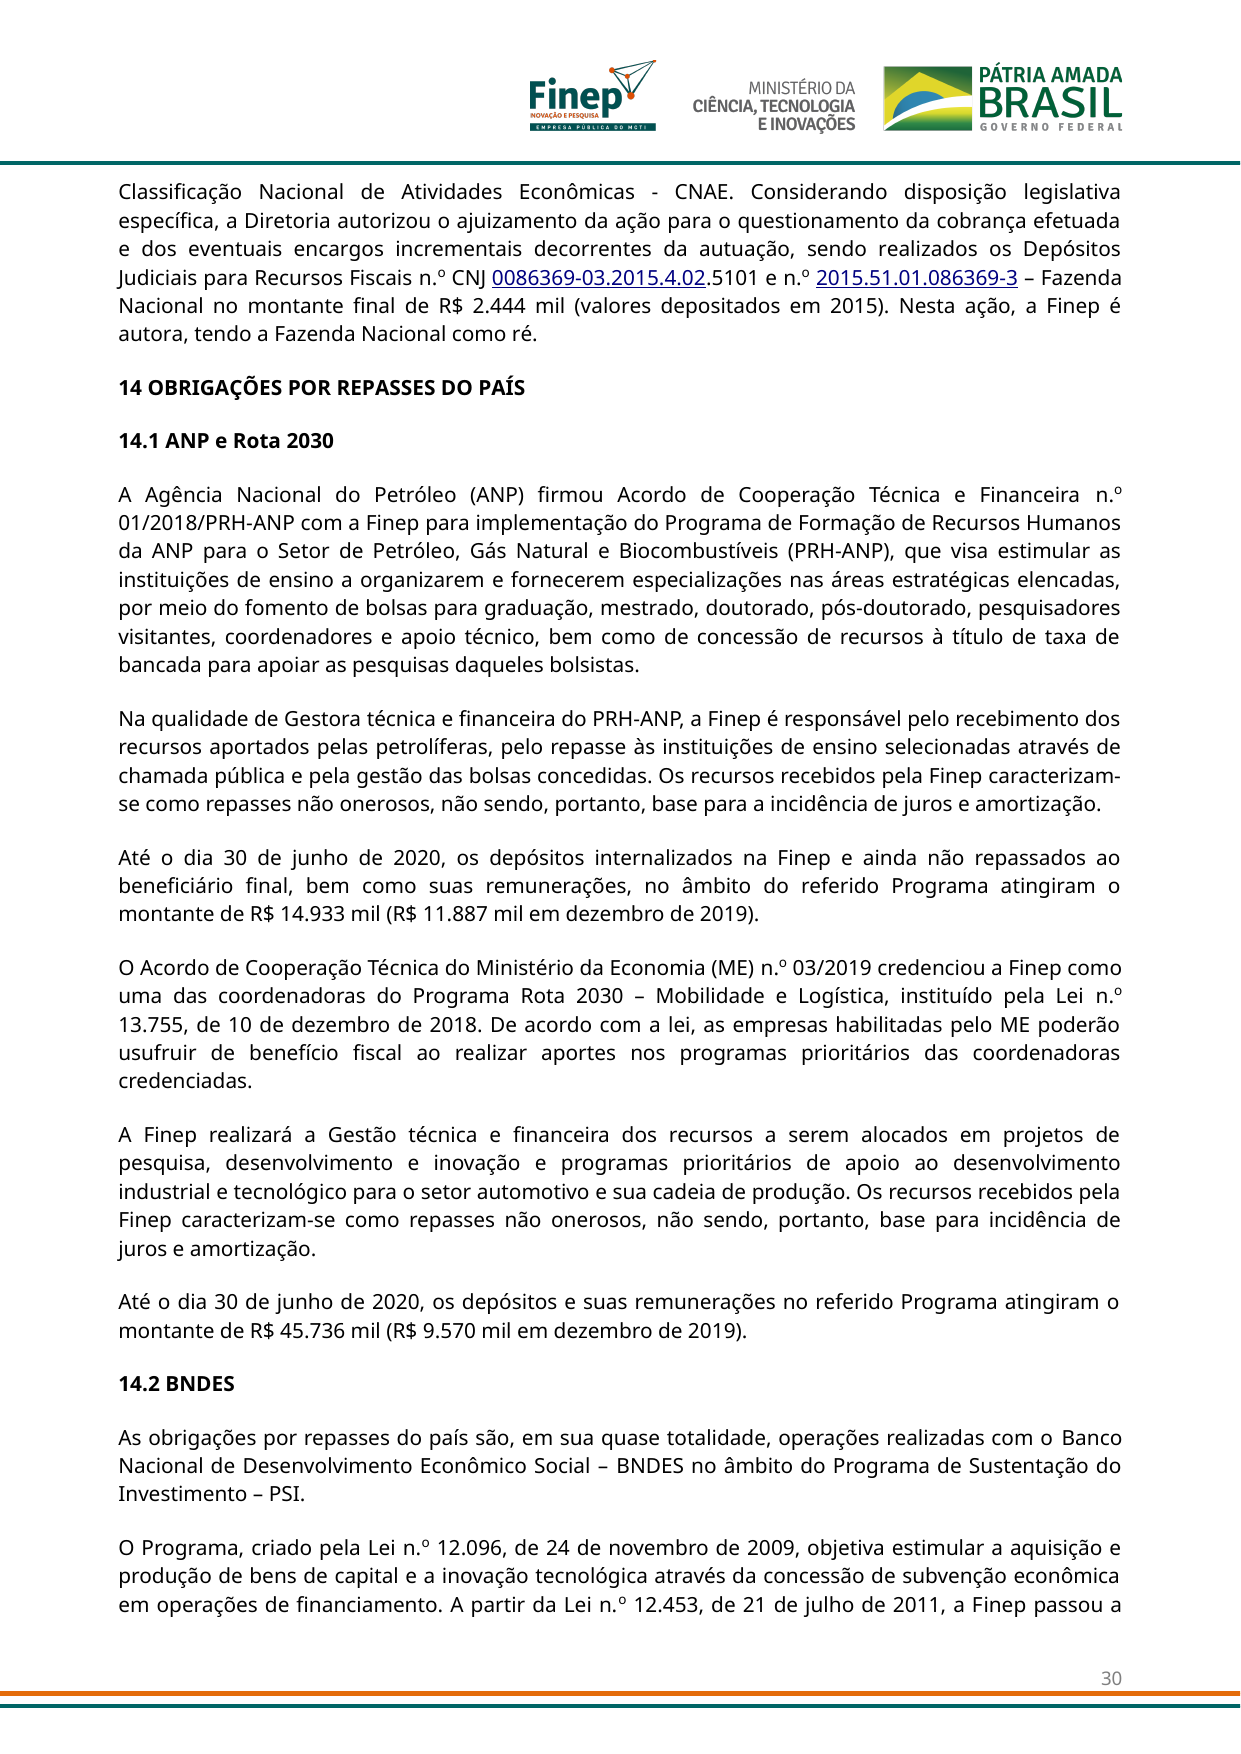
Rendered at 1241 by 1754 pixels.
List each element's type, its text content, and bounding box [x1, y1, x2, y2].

text A Finep realizará a Gestão técnica e financeira dos recursos a serem alocados em projetos de pesquisa, desenvolvimento e inovação e programas prioritários de apoio ao desenvolvimento industrial e tecnológico para o setor automotivo e sua cadeia de produção. Os recursos recebidos pela Finep caracterizam-se como repasses não onerosos, não sendo, portanto, base para incidência de juros e amortização. [118, 1120, 1122, 1262]
picture [530, 60, 1123, 134]
subtitle 14.1 ANP e Rota 2030 [118, 426, 1122, 455]
text Até o dia 30 de junho de 2020, os depósitos internalizados na Finep e ainda não repassados ao beneficiário final, bem como suas remunerações, no âmbito do referido Programa atingiram o montante de R$ 14.933 mil (R$ 11.887 mil em dezembro de 2019). [118, 843, 1122, 928]
text A Finep foi notificada da instauração de processo administrativo fiscal, quanto à diferença entre os valores declarados e recolhidos a menor de contribuição social destinada à seguridade social, relacionada com o grau de incidência da incapacidade laborativa decorrente dos riscos ambientais do trabalho – GILRAT e o seu correspondente Fator Acidentário de Prevenção – FAP, parâmetros os quais associados definem o valor final – Base de cálculo x RAT x FAP – a ser recolhido, a cargo da empresa, e derivam do enquadramento da Instituição em atividade laborativa preponderante, conforme a Classificação Nacional de Atividades Econômicas - CNAE. Considerando disposição legislativa específica, a Diretoria autorizou o ajuizamento da ação para o questionamento da cobrança efetuada e dos eventuais encargos incrementais decorrentes da autuação, sendo realizados os Depósitos Judiciais para Recursos Fiscais n.o CNJ 0086369-03.2015.4.02.5101 e n.o 2015.51.01.086369-3 – Fazenda Nacional no montante final de R$ 2.444 mil (valores depositados em 2015). Nesta ação, a Finep é autora, tendo a Fazenda Nacional como ré. [118, 177, 1122, 348]
text Na qualidade de Gestora técnica e financeira do PRH-ANP, a Finep é responsável pelo recebimento dos recursos aportados pelas petrolíferas, pelo repasse às instituições de ensino selecionadas através de chamada pública e pela gestão das bolsas concedidas. Os recursos recebidos pela Finep caracterizam-se como repasses não onerosos, não sendo, portanto, base para a incidência de juros e amortização. [118, 704, 1122, 818]
text As obrigações por repasses do país são, em sua quase totalidade, operações realizadas com o Banco Nacional de Desenvolvimento Econômico Social – BNDES no âmbito do Programa de Sustentação do Investimento – PSI. [118, 1423, 1122, 1508]
text O Programa, criado pela Lei n.o 12.096, de 24 de novembro de 2009, objetiva estimular a aquisição e produção de bens de capital e a inovação tecnológica através da concessão de subvenção econômica em operações de financiamento. A partir da Lei n.o 12.453, de 21 de julho de 2011, a Finep passou a [118, 1533, 1122, 1618]
subtitle 14 OBRIGAÇÕES POR REPASSES DO PAÍS [118, 373, 1122, 401]
text Até o dia 30 de junho de 2020, os depósitos e suas remunerações no referido Programa atingiram o montante de R$ 45.736 mil (R$ 9.570 mil em dezembro de 2019). [118, 1287, 1122, 1344]
text A Agência Nacional do Petróleo (ANP) firmou Acordo de Cooperação Técnica e Financeira n.o 01/2018/PRH-ANP com a Finep para implementação do Programa de Formação de Recursos Humanos da ANP para o Setor de Petróleo, Gás Natural e Biocombustíveis (PRH-ANP), que visa estimular as instituições de ensino a organizarem e fornecerem especializações nas áreas estratégicas elencadas, por meio do fomento de bolsas para graduação, mestrado, doutorado, pós-doutorado, pesquisadores visitantes, coordenadores e apoio técnico, bem como de concessão de recursos à título de taxa de bancada para apoiar as pesquisas daqueles bolsistas. [118, 480, 1122, 679]
subtitle 14.2 BNDES [118, 1369, 1122, 1398]
text O Acordo de Cooperação Técnica do Ministério da Economia (ME) n.o 03/2019 credenciou a Finep como uma das coordenadoras do Programa Rota 2030 – Mobilidade e Logística, instituído pela Lei n.o 13.755, de 10 de dezembro de 2018. De acordo com a lei, as empresas habilitadas pelo ME poderão usufruir de benefício fiscal ao realizar aportes nos programas prioritários das coordenadoras credenciadas. [118, 953, 1122, 1095]
